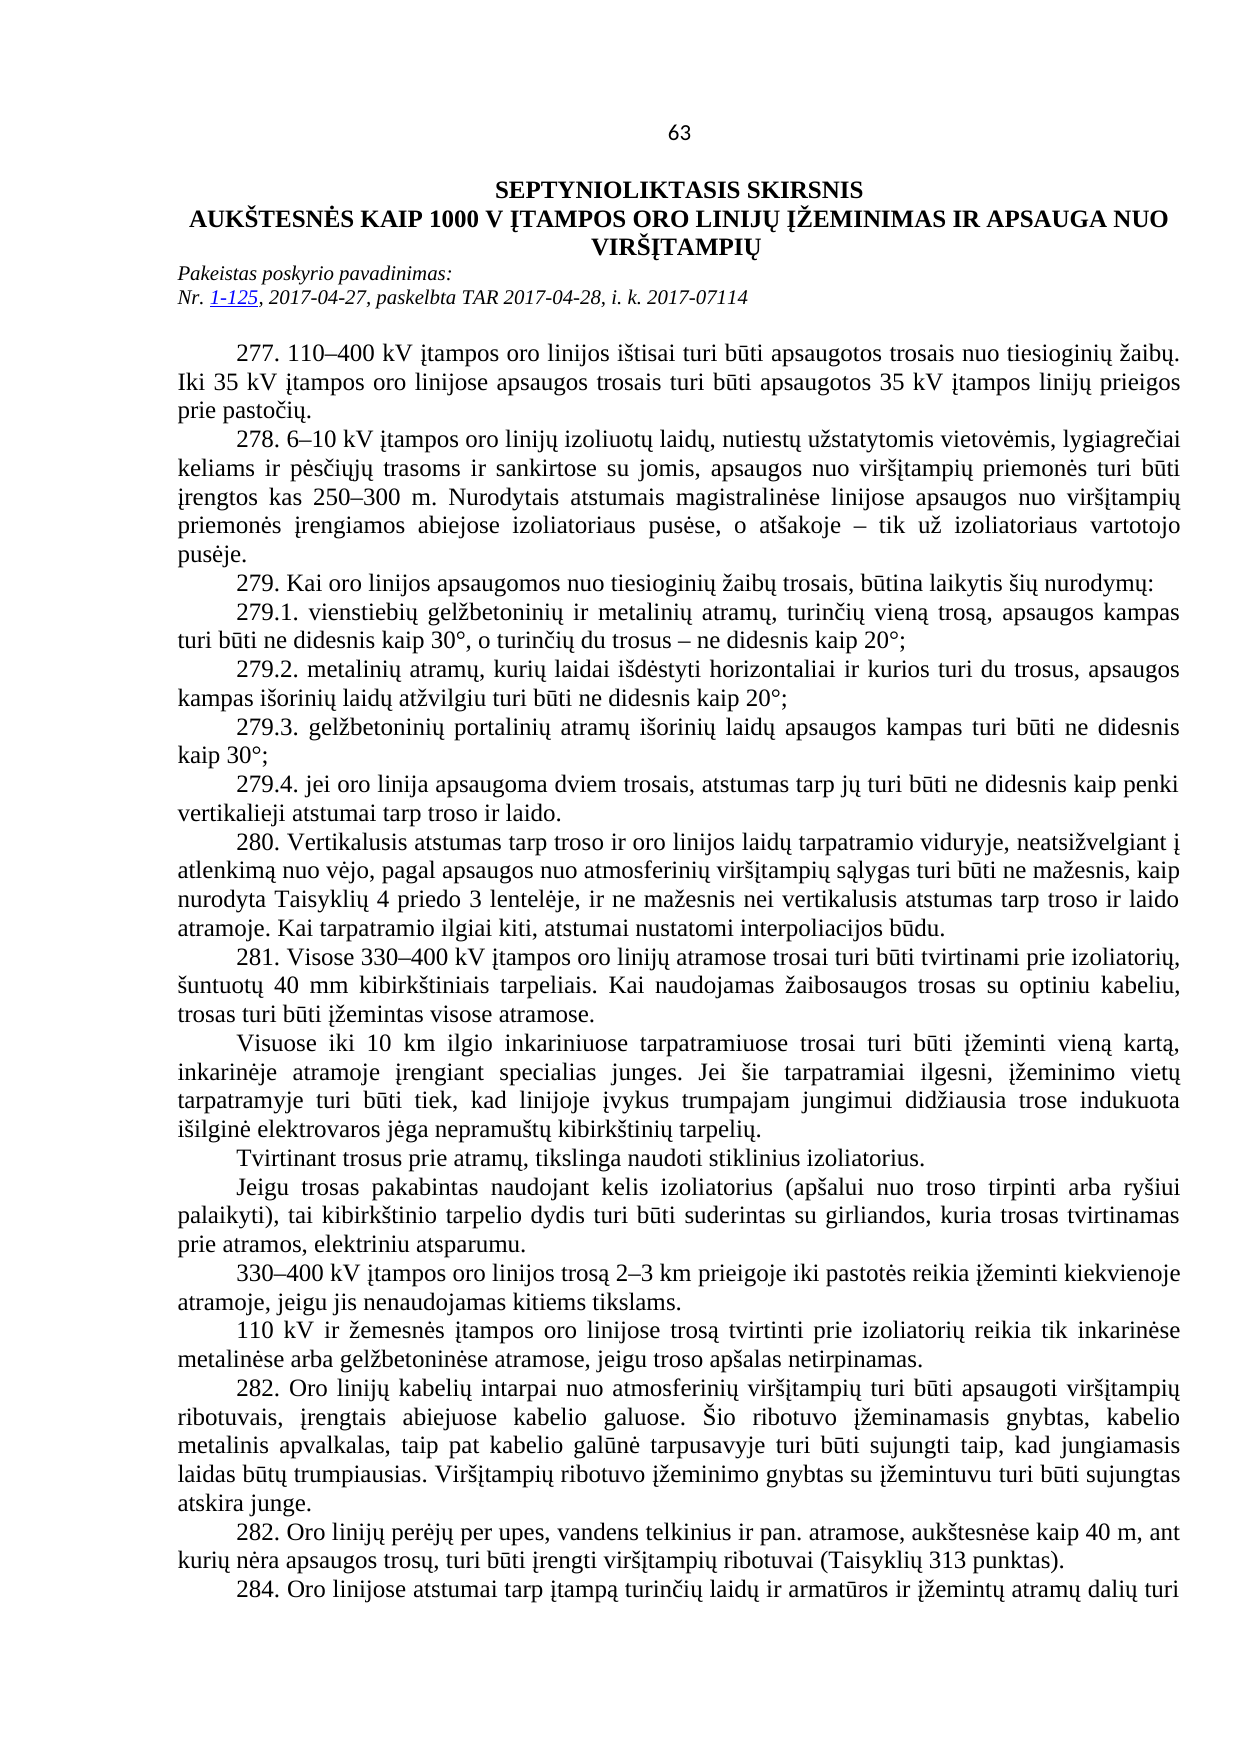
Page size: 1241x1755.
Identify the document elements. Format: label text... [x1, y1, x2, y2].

text 280. Vertikalusis atstumas tarp troso ir oro linijos laidų tarpatramio viduryje, neatsižvelgiant į atlenkimą nuo vėjo, pagal apsaugos nuo atmosferinių viršįtampių sąlygas turi būti ne mažesnis, kaip nurodyta Taisyklių 4 priedo 3 lentelėje, ir ne mažesnis nei vertikalusis atstumas tarp troso ir laido atramoje. Kai tarpatramio ilgiai kiti, atstumai nustatomi interpoliacijos būdu. [177, 827, 1181, 942]
text Visuose iki 10 km ilgio inkariniuose tarpatramiuose trosai turi būti įžeminti vieną kartą, inkarinėje atramoje įrengiant specialias junges. Jei šie tarpatramiai ilgesni, įžeminimo vietų tarpatramyje turi būti tiek, kad linijoje įvykus trumpajam jungimui didžiausia trose indukuota išilginė elektrovaros jėga nepramuštų kibirkštinių tarpelių. [177, 1028, 1181, 1143]
text AUKŠTESNĖS KAIP 1000 V ĮTAMPOS ORO LINIJŲ ĮŽEMINIMAS IR APSAUGA NUO VIRŠĮTAMPIŲ [177, 204, 1181, 261]
text 279.3. gelžbetoninių portalinių atramų išorinių laidų apsaugos kampas turi būti ne didesnis kaip 30°; [177, 712, 1181, 769]
text 279.4. jei oro linija apsaugoma dviem trosais, atstumas tarp jų turi būti ne didesnis kaip penki vertikalieji atstumai tarp troso ir laido. [177, 769, 1181, 827]
text SEPTYNIOLIKTASIS SKIRSNIS [177, 175, 1181, 204]
text 282. Oro linijų kabelių intarpai nuo atmosferinių viršįtampių turi būti apsaugoti viršįtampių ribotuvais, įrengtais abiejuose kabelio galuose. Šio ribotuvo įžeminamasis gnybtas, kabelio metalinis apvalkalas, taip pat kabelio galūnė tarpusavyje turi būti sujungti taip, kad jungiamasis laidas būtų trumpiausias. Viršįtampių ribotuvo įžeminimo gnybtas su įžemintuvu turi būti sujungtas atskira junge. [177, 1373, 1181, 1517]
text 279.1. vienstiebių gelžbetoninių ir metalinių atramų, turinčių vieną trosą, apsaugos kampas turi būti ne didesnis kaip 30°, o turinčių du trosus – ne didesnis kaip 20°; [177, 597, 1181, 654]
text Tvirtinant trosus prie atramų, tikslinga naudoti stiklinius izoliatorius. [177, 1143, 1181, 1172]
text 281. Visose 330–400 kV įtampos oro linijų atramose trosai turi būti tvirtinami prie izoliatorių, šuntuotų 40 mm kibirkštiniais tarpeliais. Kai naudojamas žaibosaugos trosas su optiniu kabeliu, trosas turi būti įžemintas visose atramose. [177, 942, 1181, 1028]
text 279. Kai oro linijos apsaugomos nuo tiesioginių žaibų trosais, būtina laikytis šių nurodymų: [177, 568, 1181, 597]
text Nr. 1-125, 2017-04-27, paskelbta TAR 2017-04-28, i. k. 2017-07114 [177, 285, 1181, 309]
text 282. Oro linijų perėjų per upes, vandens telkinius ir pan. atramose, aukštesnėse kaip 40 m, ant kurių nėra apsaugos trosų, turi būti įrengti viršįtampių ribotuvai (Taisyklių 313 punktas). [177, 1517, 1181, 1574]
text 279.2. metalinių atramų, kurių laidai išdėstyti horizontaliai ir kurios turi du trosus, apsaugos kampas išorinių laidų atžvilgiu turi būti ne didesnis kaip 20°; [177, 654, 1181, 712]
text 277. 110–400 kV įtampos oro linijos ištisai turi būti apsaugotos trosais nuo tiesioginių žaibų. Iki 35 kV įtampos oro linijose apsaugos trosais turi būti apsaugotos 35 kV įtampos linijų prieigos prie pastočių. [177, 338, 1181, 424]
text Jeigu trosas pakabintas naudojant kelis izoliatorius (apšalui nuo troso tirpinti arba ryšiui palaikyti), tai kibirkštinio tarpelio dydis turi būti suderintas su girliandos, kuria trosas tvirtinamas prie atramos, elektriniu atsparumu. [177, 1172, 1181, 1258]
text 278. 6–10 kV įtampos oro linijų izoliuotų laidų, nutiestų užstatytomis vietovėmis, lygiagrečiai keliams ir pėsčiųjų trasoms ir sankirtose su jomis, apsaugos nuo viršįtampių priemonės turi būti įrengtos kas 250–300 m. Nurodytais atstumais magistralinėse linijose apsaugos nuo viršįtampių priemonės įrengiamos abiejose izoliatoriaus pusėse, o atšakoje – tik už izoliatoriaus vartotojo pusėje. [177, 424, 1181, 568]
text 110 kV ir žemesnės įtampos oro linijose trosą tvirtinti prie izoliatorių reikia tik inkarinėse metalinėse arba gelžbetoninėse atramose, jeigu troso apšalas netirpinamas. [177, 1316, 1181, 1373]
text 284. Oro linijose atstumai tarp įtampą turinčių laidų ir armatūros ir įžemintų atramų dalių turi [177, 1574, 1181, 1603]
text Pakeistas poskyrio pavadinimas: [177, 261, 1181, 285]
text 330–400 kV įtampos oro linijos trosą 2–3 km prieigoje iki pastotės reikia įžeminti kiekvienoje atramoje, jeigu jis nenaudojamas kitiems tikslams. [177, 1258, 1181, 1316]
